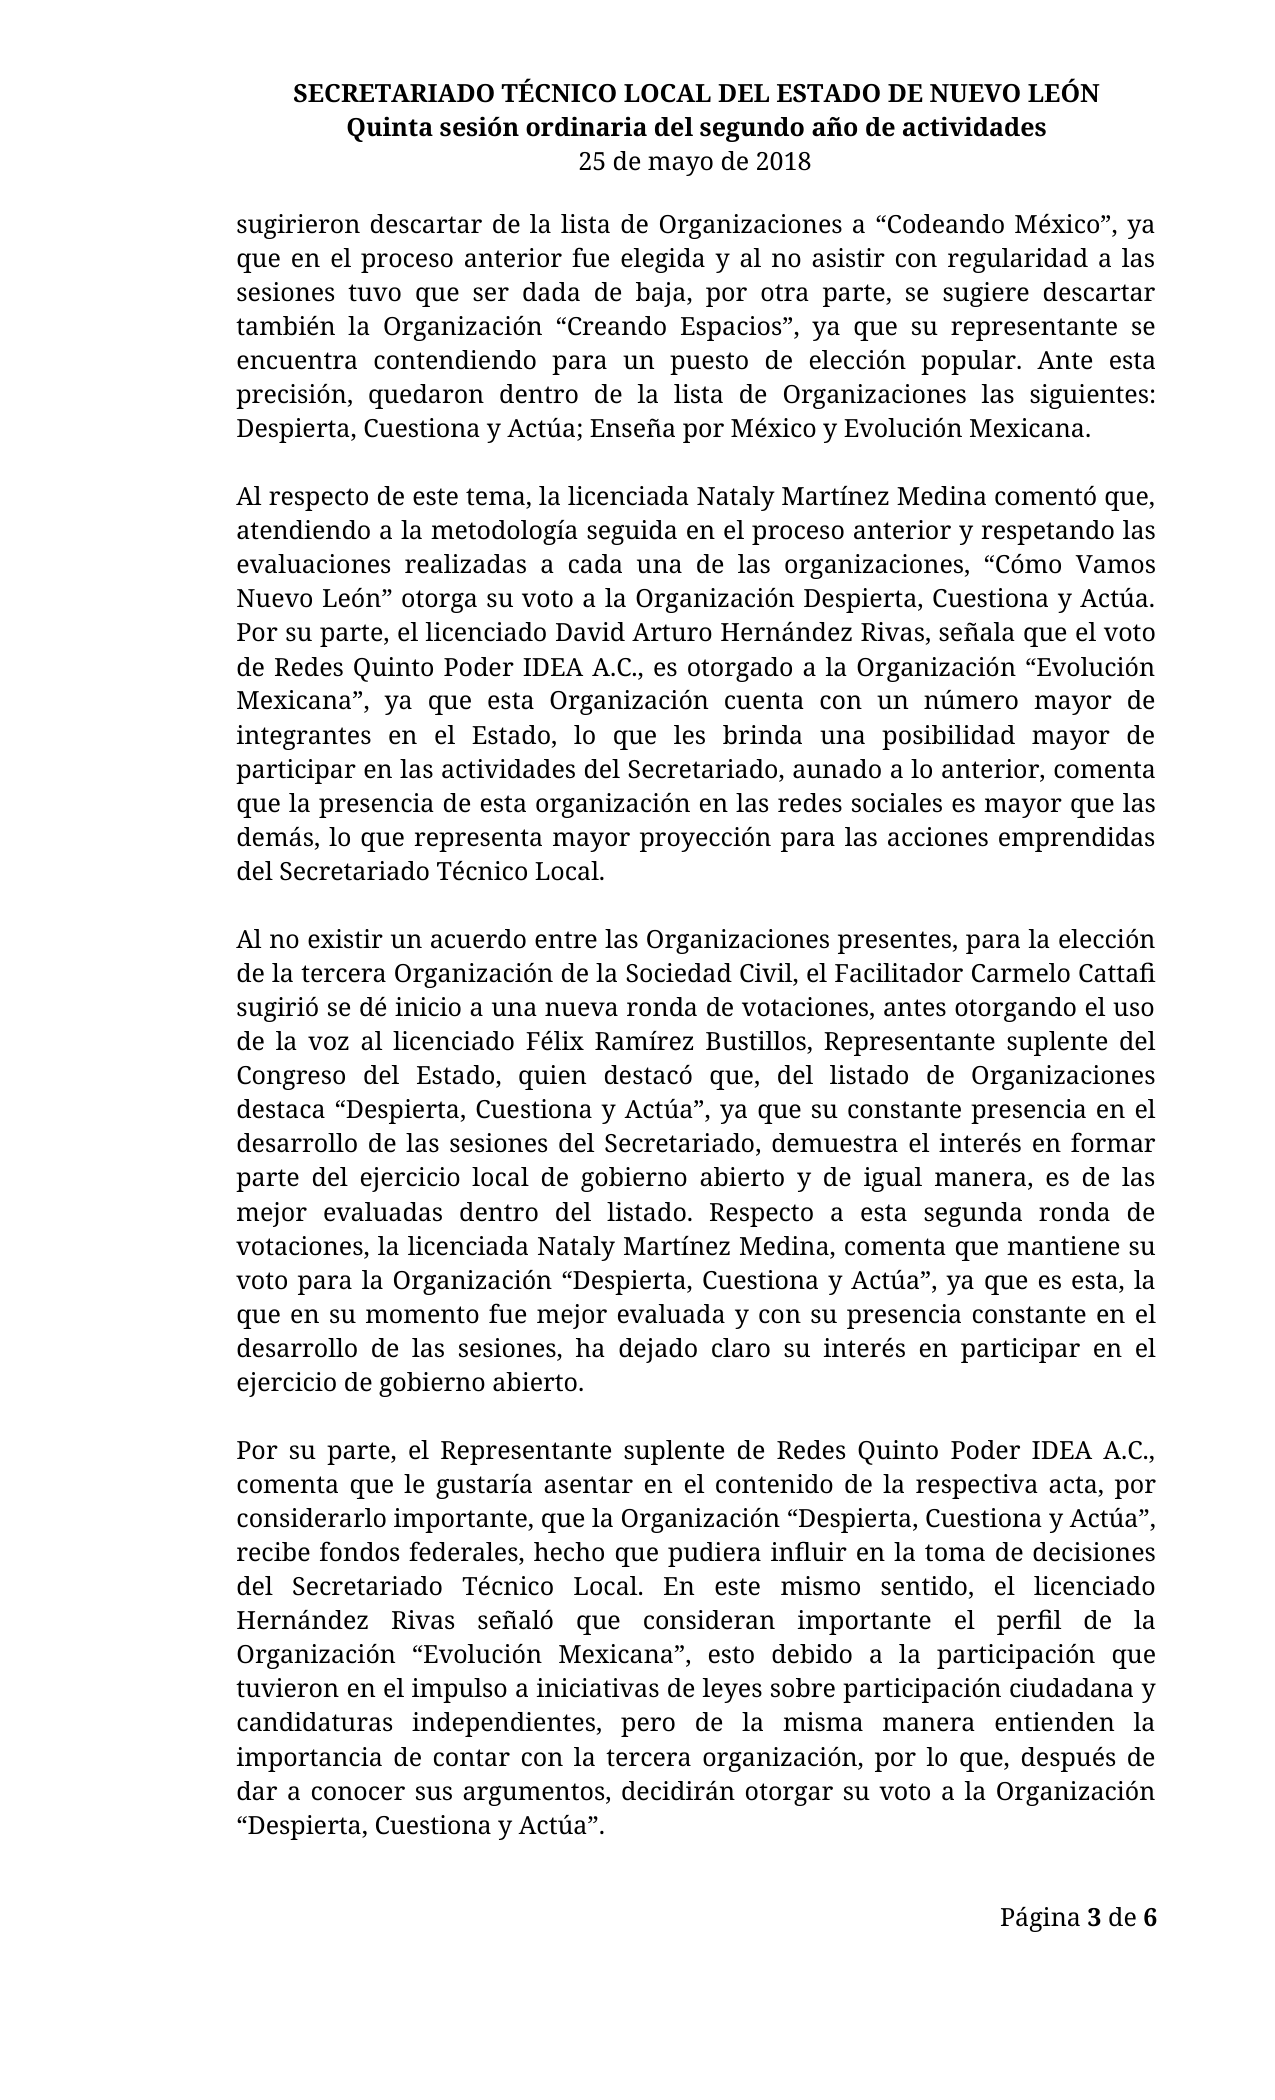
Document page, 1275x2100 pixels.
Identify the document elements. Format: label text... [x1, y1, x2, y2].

text Al respecto de este tema, la licenciada Nataly Martínez Medina comentó que, atendiendo a la metodología seguida en el proceso anterior y respetando las evaluaciones realizadas a cada una de las organizaciones, “Cómo Vamos Nuevo León” otorga su voto a la Organización Despierta, Cuestiona y Actúa. Por su parte, el licenciado David Arturo Hernández Rivas, señala que el voto de Redes Quinto Poder IDEA A.C., es otorgado a la Organización “Evolución Mexicana”, ya que esta Organización cuenta con un número mayor de integrantes en el Estado, lo que les brinda una posibilidad mayor de participar en las actividades del Secretariado, aunado a lo anterior, comenta que la presencia de esta organización en las redes sociales es mayor que las demás, lo que representa mayor proyección para las acciones emprendidas del Secretariado Técnico Local. [236, 479, 1157, 888]
text Al no existir un acuerdo entre las Organizaciones presentes, para la elección de la tercera Organización de la Sociedad Civil, el Facilitador Carmelo Cattafi sugirió se dé inicio a una nueva ronda de votaciones, antes otorgando el uso de la voz al licenciado Félix Ramírez Bustillos, Representante suplente del Congreso del Estado, quien destacó que, del listado de Organizaciones destaca “Despierta, Cuestiona y Actúa”, ya que su constante presencia en el desarrollo de las sesiones del Secretariado, demuestra el interés en formar parte del ejercicio local de gobierno abierto y de igual manera, es de las mejor evaluadas dentro del listado. Respecto a esta segunda ronda de votaciones, la licenciada Nataly Martínez Medina, comenta que mantiene su voto para la Organización “Despierta, Cuestiona y Actúa”, ya que es esta, la que en su momento fue mejor evaluada y con su presencia constante en el desarrollo de las sesiones, ha dejado claro su interés en participar en el ejercicio de gobierno abierto. [236, 922, 1157, 1398]
text Por su parte, el Representante suplente de Redes Quinto Poder IDEA A.C., comenta que le gustaría asentar en el contenido de la respectiva acta, por considerarlo importante, que la Organización “Despierta, Cuestiona y Actúa”, recibe fondos federales, hecho que pudiera influir en la toma de decisiones del Secretariado Técnico Local. En este mismo sentido, el licenciado Hernández Rivas señaló que consideran importante el perfil de la Organización “Evolución Mexicana”, esto debido a la participación que tuvieron en el impulso a iniciativas de leyes sobre participación ciudadana y candidaturas independientes, pero de la misma manera entienden la importancia de contar con la tercera organización, por lo que, después de dar a conocer sus argumentos, decidirán otorgar su voto a la Organización “Despierta, Cuestiona y Actúa”. [236, 1433, 1157, 1841]
text sugirieron descartar de la lista de Organizaciones a “Codeando México”, ya que en el proceso anterior fue elegida y al no asistir con regularidad a las sesiones tuvo que ser dada de baja, por otra parte, se sugiere descartar también la Organización “Creando Espacios”, ya que su representante se encuentra contendiendo para un puesto de elección popular. Ante esta precisión, quedaron dentro de la lista de Organizaciones las siguientes: Despierta, Cuestiona y Actúa; Enseña por México y Evolución Mexicana. [236, 206, 1157, 445]
